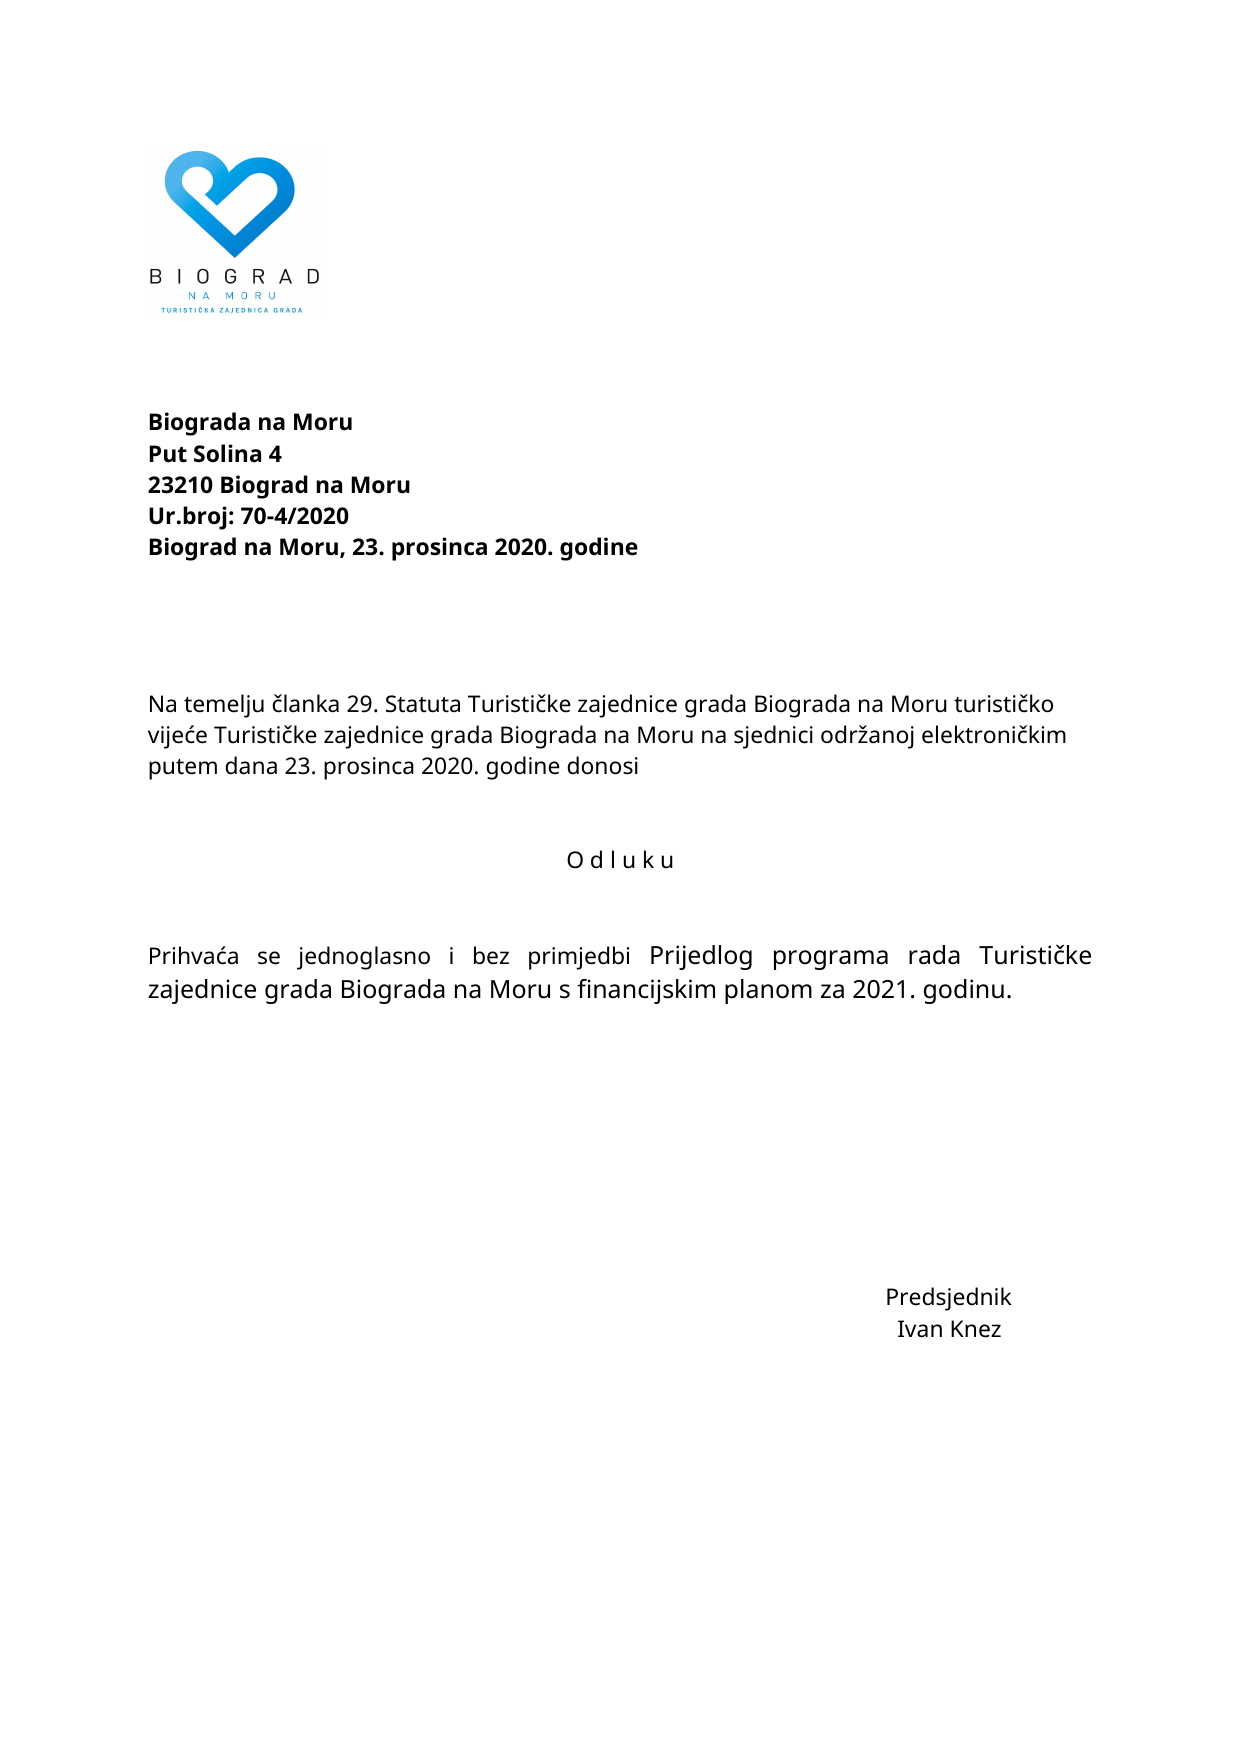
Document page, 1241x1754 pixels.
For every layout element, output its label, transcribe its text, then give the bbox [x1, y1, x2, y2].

text Ur.broj: 70-4/2020 [148, 500, 1093, 531]
text Ivan Knez [148, 1312, 1093, 1344]
text Na temelju članka 29. Statuta Turističke zajednice grada Biograda na Moru turističko vijeće Turističke zajednice grada Biograda na Moru na sjednici održanoj elektroničkim putem dana 23. prosinca 2020. godine donosi [148, 688, 1093, 781]
text 23210 Biograd na Moru [148, 469, 1093, 500]
text Prihvaća se jednoglasno i bez primjedbi Prijedlog programa rada Turističke zajednice grada Biograda na Moru s financijskim planom za 2021. godinu. [148, 938, 1093, 1006]
text Put Solina 4 [148, 438, 1093, 469]
text Predsjednik [148, 1281, 1093, 1312]
text Biograd na Moru, 23. prosinca 2020. godine [148, 531, 1093, 563]
text O d l u k u [148, 844, 1093, 875]
text Biograda na Moru [148, 406, 1093, 438]
